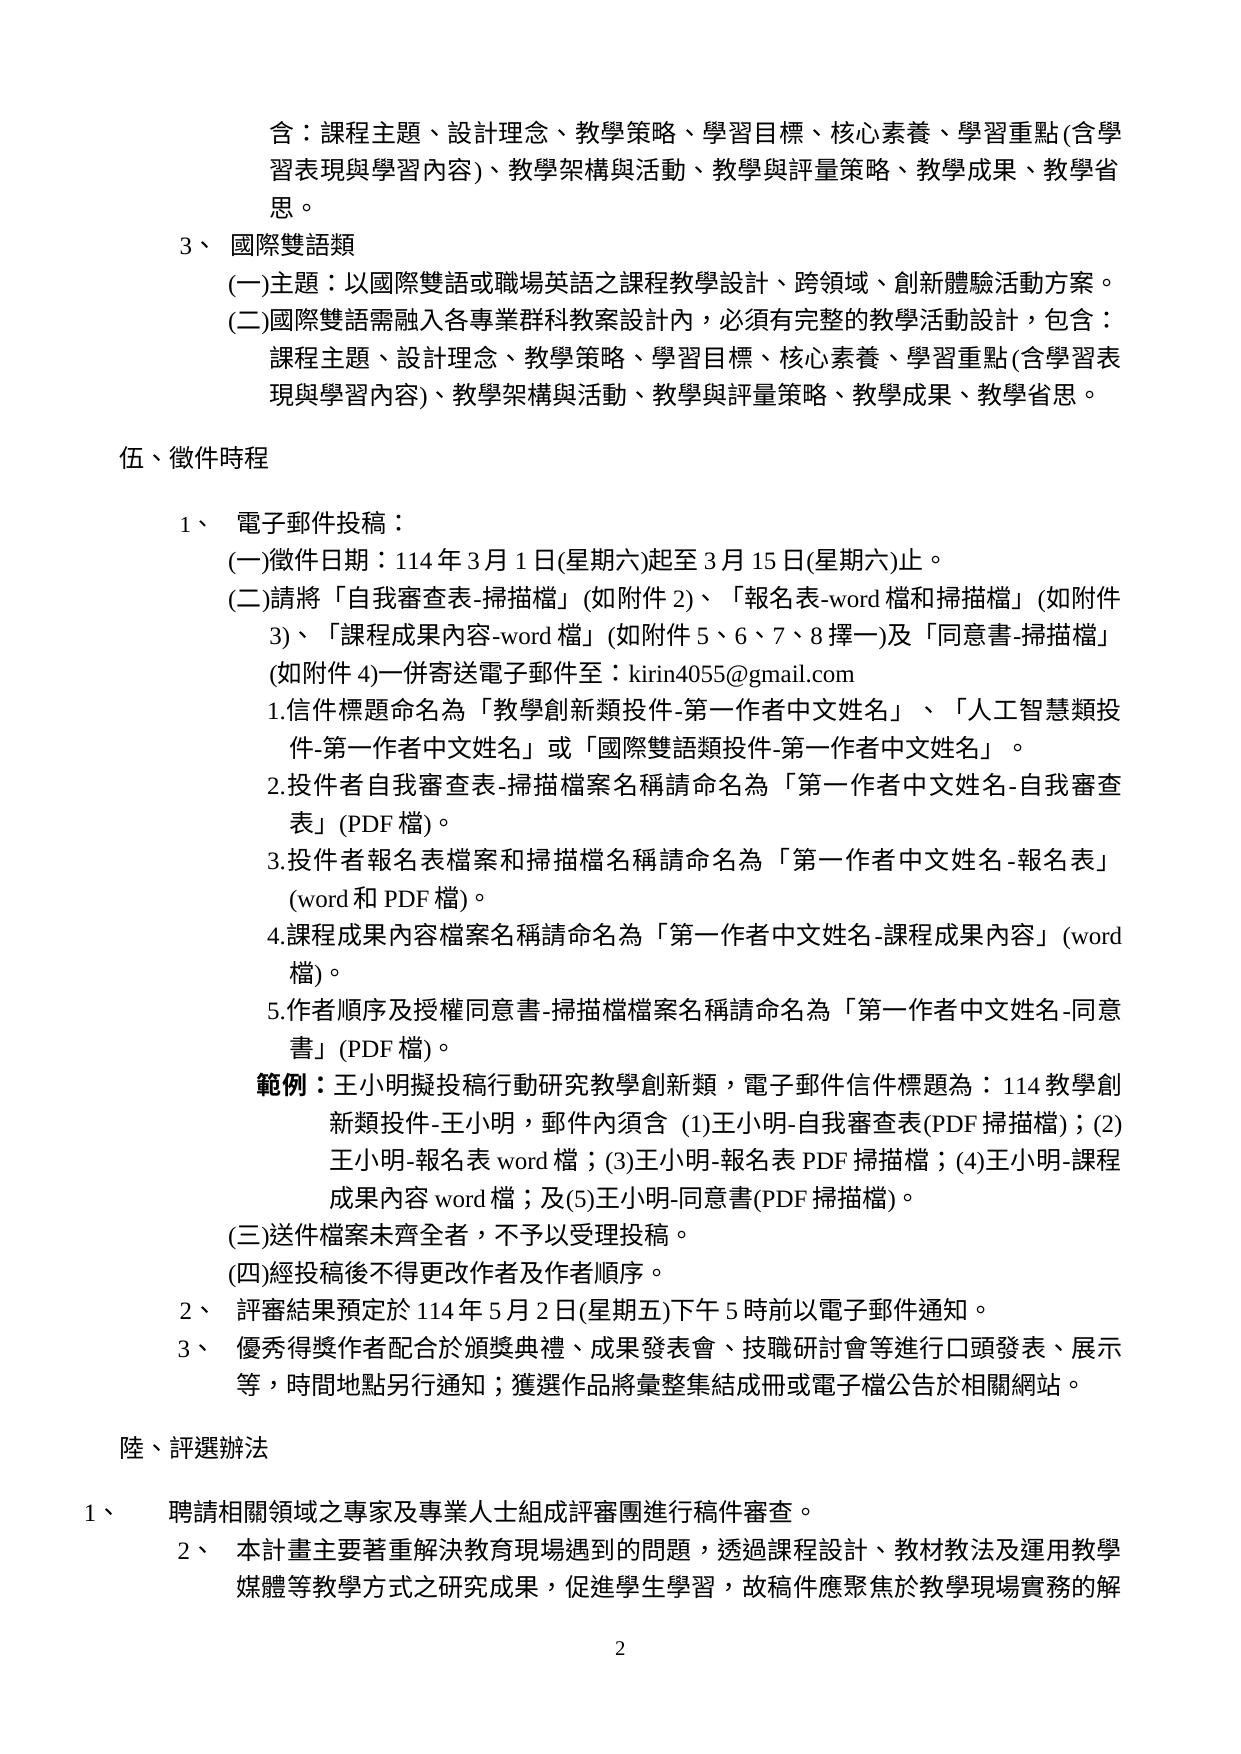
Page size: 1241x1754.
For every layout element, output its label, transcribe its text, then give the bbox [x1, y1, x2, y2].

text 5.作者順序及授權同意書-掃描檔檔案名稱請命名為「第一作者中文姓名-同意書」(PDF檔)。 [267, 989, 1122, 1064]
text 4.課程成果內容檔案名稱請命名為「第一作者中文姓名-課程成果內容」(word檔)。 [267, 914, 1122, 989]
list 電子郵件投稿： [179, 502, 1122, 539]
list 本計畫主要著重解決教育現場遇到的問題，透過課程設計、教材教法及運用教學媒體等教學方式之研究成果，促進學生學習，故稿件應聚焦於教學現場實務的解 [177, 1529, 1122, 1604]
text 陸、評選辦法 [119, 1428, 1122, 1465]
text 3.投件者報名表檔案和掃描檔名稱請命名為「第一作者中文姓名-報名表」(word和PDF檔)。 [267, 839, 1122, 914]
text (二)請將「自我審查表-掃描檔」(如附件2)、「報名表-word檔和掃描檔」(如附件3)、「課程成果內容-word檔」(如附件5、6、7、8擇一)及「同意書-掃描檔」(如附件4)一併寄送電子郵件至：kirin4055@gmail.com [228, 577, 1122, 689]
list 聘請相關領域之專家及專業人士組成評審團進行稿件審查。 [83, 1491, 1122, 1529]
text 1.信件標題命名為「教學創新類投件-第一作者中文姓名」、「人工智慧類投件-第一作者中文姓名」或「國際雙語類投件-第一作者中文姓名」。 [267, 689, 1122, 764]
text (一)主題：以國際雙語或職場英語之課程教學設計、跨領域、創新體驗活動方案。 [228, 262, 1122, 300]
text 含：課程主題、設計理念、教學策略、學習目標、核心素養、學習重點(含學習表現與學習內容)、教學架構與活動、教學與評量策略、教學成果、教學省思。 [228, 112, 1122, 225]
list 優秀得獎作者配合於頒獎典禮、成果發表會、技職研討會等進行口頭發表、展示等，時間地點另行通知；獲選作品將彙整集結成冊或電子檔公告於相關網站。 [177, 1327, 1122, 1402]
text 2.投件者自我審查表-掃描檔案名稱請命名為「第一作者中文姓名-自我審查表」(PDF檔)。 [267, 764, 1122, 839]
list 評審結果預定於114年5月2日(星期五)下午5時前以電子郵件通知。 [179, 1289, 1122, 1327]
text (二)國際雙語需融入各專業群科教案設計內，必須有完整的教學活動設計，包含：課程主題、設計理念、教學策略、學習目標、核心素養、學習重點(含學習表現與學習內容)、教學架構與活動、教學與評量策略、教學成果、教學省思。 [228, 300, 1122, 412]
text 範例：王小明擬投稿行動研究教學創新類，電子郵件信件標題為：114教學創新類投件-王小明，郵件內須含 (1)王小明-自我審查表(PDF掃描檔)；(2)王小明-報名表word檔；(3)王小明-報名表PDF掃描檔；(4)王小明-課程成果內容word檔；及(5)王小明-同意書(PDF掃描檔)。 [257, 1064, 1122, 1214]
text (三)送件檔案未齊全者，不予以受理投稿。 [228, 1214, 1122, 1252]
text (四)經投稿後不得更改作者及作者順序。 [228, 1252, 1122, 1289]
text (一)徵件日期：114年3月1日(星期六)起至3月15日(星期六)止。 [228, 539, 1122, 577]
text 伍、徵件時程 [119, 439, 1122, 475]
list 國際雙語類 [179, 225, 1122, 262]
